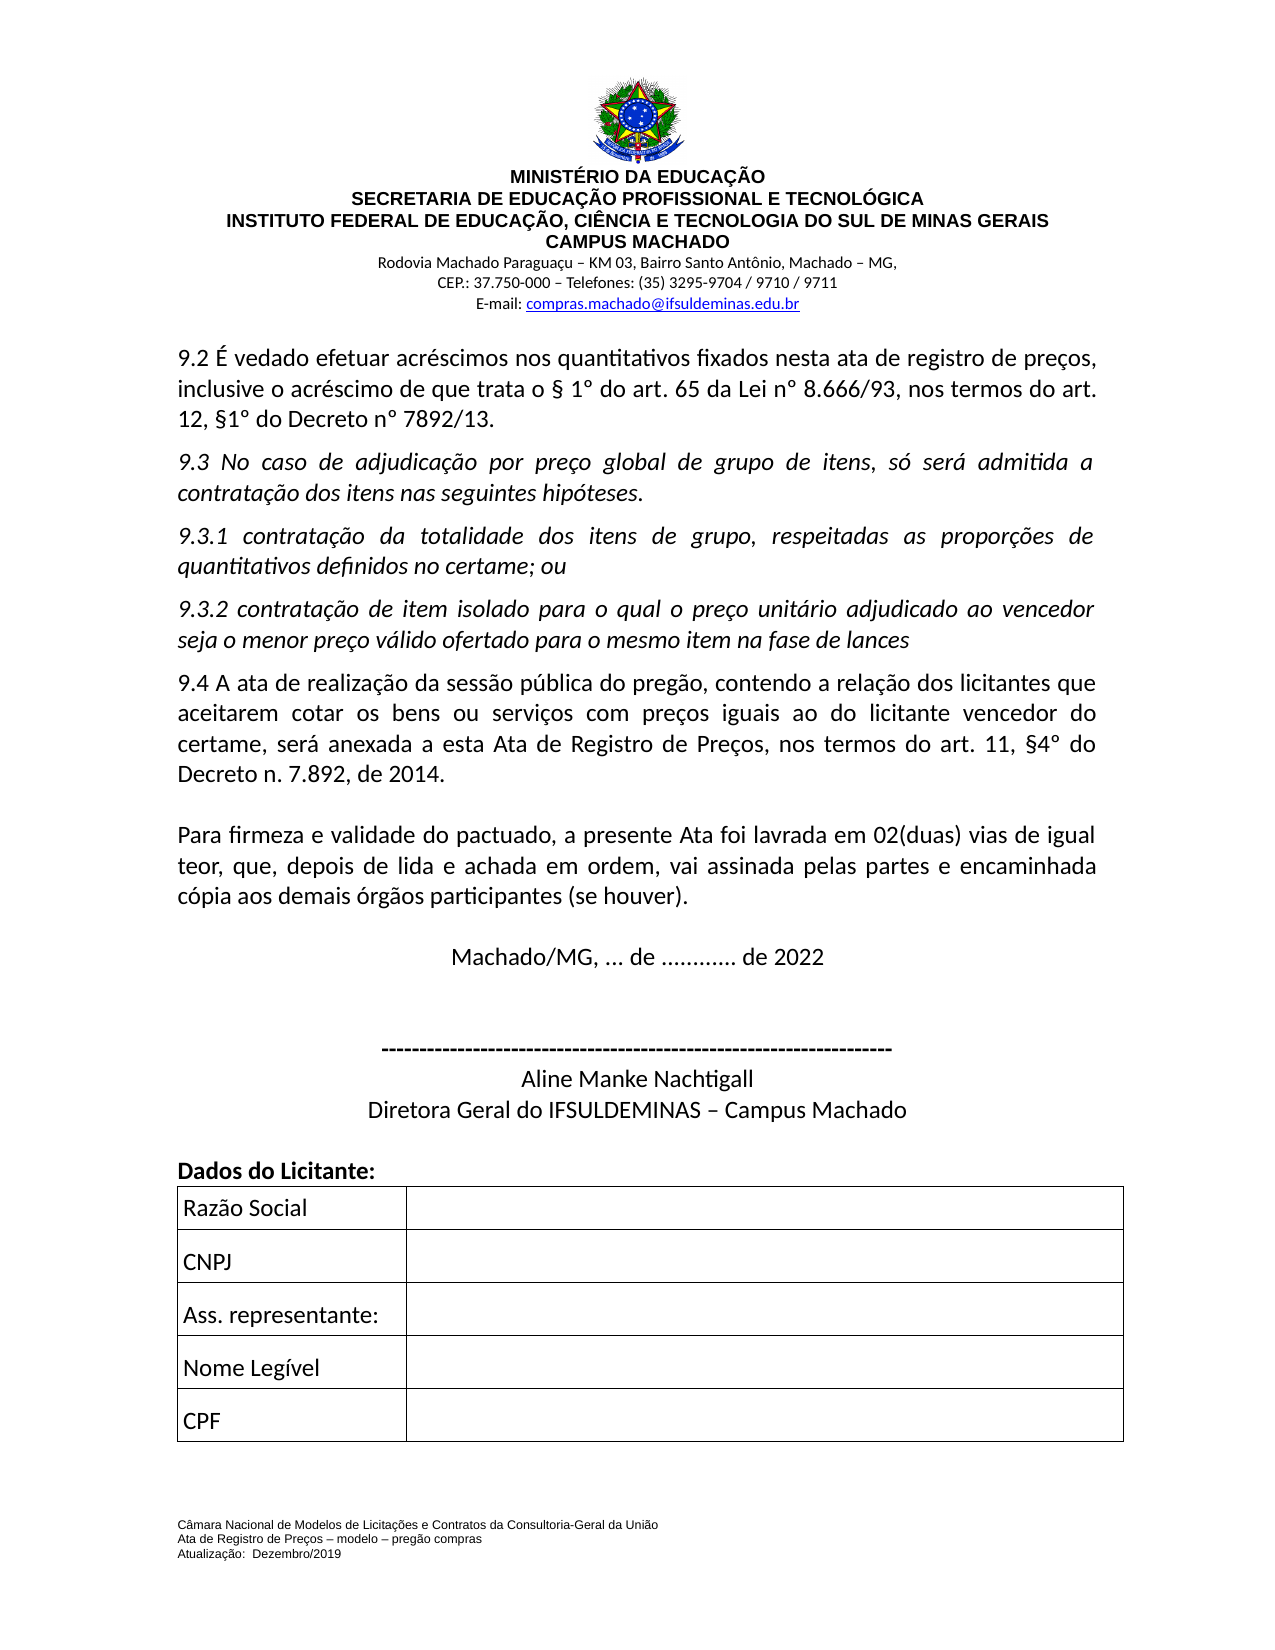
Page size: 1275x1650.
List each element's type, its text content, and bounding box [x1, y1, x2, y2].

table_cell [407, 1230, 1123, 1282]
text Machado/MG, ... de ............ de 2022 [177, 942, 1098, 972]
list 9.3.2 contratação de item isolado para o qual o preço unitário adjudicado ao vencedor seja o menor preço válido ofertado para o mesmo item na fase de lances [177, 593, 1098, 654]
table_header [407, 1187, 1123, 1229]
table_cell Nome Legível [178, 1336, 406, 1388]
table_cell Ass. representante: [178, 1283, 406, 1335]
table_header Razão Social [178, 1187, 406, 1229]
list 9.3 No caso de adjudicação por preço global de grupo de itens, só será admitida a contratação dos itens nas seguintes hipóteses. [177, 446, 1098, 507]
table_cell [407, 1283, 1123, 1335]
list 9.2 É vedado efetuar acréscimos nos quantitativos fixados nesta ata de registro de preços, inclusive o acréscimo de que trata o § 1º do art. 65 da Lei nº 8.666/93, nos termos do art. 12, §1º do Decreto nº 7892/13. [177, 342, 1098, 434]
text 9.4 A ata de realização da sessão pública do pregão, contendo a relação dos licitantes que aceitarem cotar os bens ou serviços com preços iguais ao do licitante vencedor do certame, será anexada a esta Ata de Registro de Preços, nos termos do art. 11, §4º do Decreto n. 7.892, de 2014. [177, 667, 1098, 789]
text Dados do Licitante: [177, 1155, 1098, 1186]
text ------------------------------------------------------------------- [177, 1033, 1098, 1064]
subtitle Diretora Geral do IFSULDEMINAS – Campus Machado [177, 1094, 1098, 1125]
table_cell [407, 1336, 1123, 1388]
table_cell CPF [178, 1389, 406, 1441]
text Aline Manke Nachtigall [177, 1064, 1098, 1094]
picture [588, 75, 687, 165]
list 9.3.1 contratação da totalidade dos itens de grupo, respeitadas as proporções de quantitativos definidos no certame; ou [177, 520, 1098, 581]
table_cell [407, 1389, 1123, 1441]
table_cell CNPJ [178, 1230, 406, 1282]
text Para firmeza e validade do pactuado, a presente Ata foi lavrada em 02(duas) vias de igual teor, que, depois de lida e achada em ordem, vai assinada pelas partes e encaminhada cópia aos demais órgãos participantes (se houver). [177, 819, 1098, 911]
